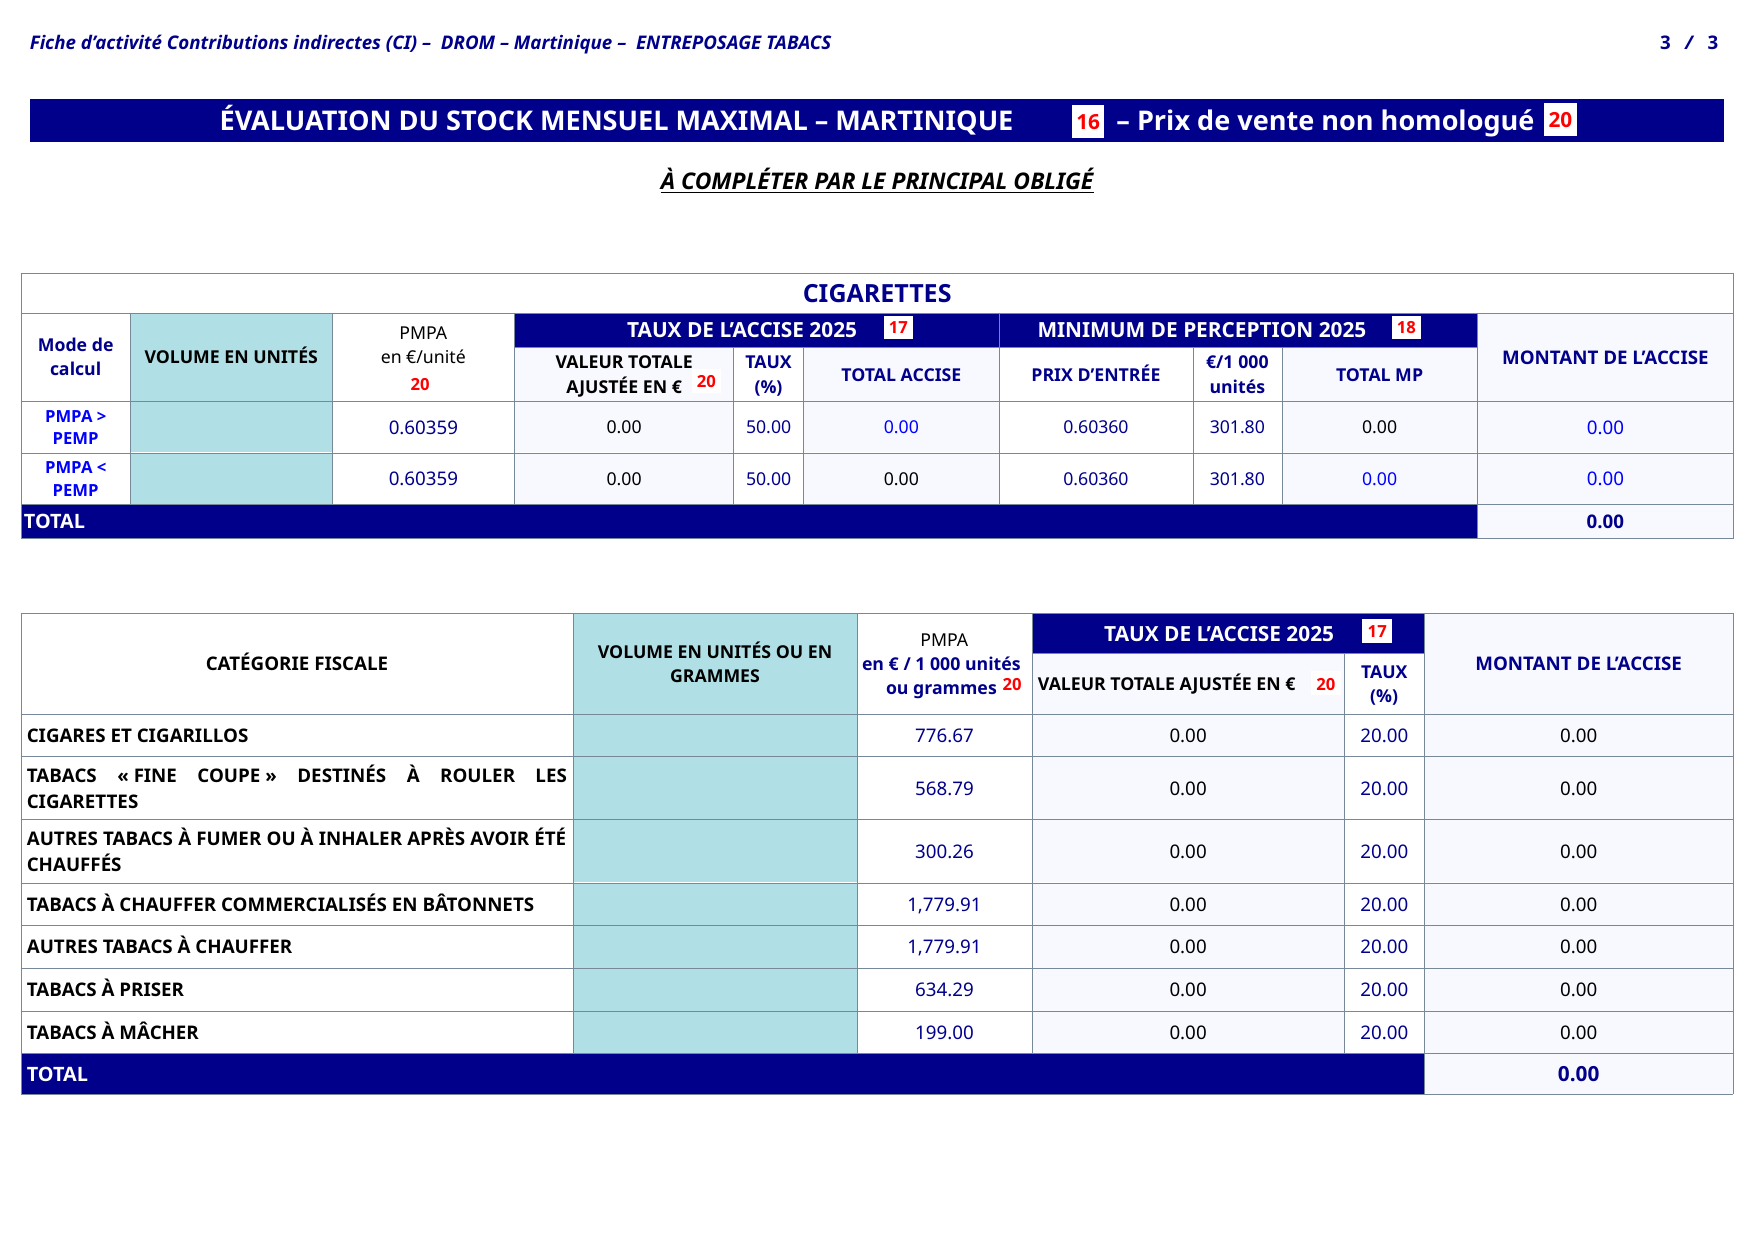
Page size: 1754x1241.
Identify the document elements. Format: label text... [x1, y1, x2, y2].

table_cell 20,00 [1345, 969, 1424, 1011]
table_cell 0,00 [1425, 1012, 1733, 1053]
table_cell 0,00 [1478, 505, 1733, 538]
table_cell 0,00 [1478, 402, 1733, 452]
table_cell 0,00 [1033, 715, 1344, 756]
table_header CIGARETTES [22, 274, 1733, 312]
table_cell 0,00 [1425, 884, 1733, 925]
table_header 3 [1701, 30, 1724, 55]
table_cell 0,00 [804, 454, 999, 504]
table_cell PMPA en €/unité [333, 314, 514, 401]
table_cell 0,00 [804, 402, 999, 452]
table_cell VALEUR TOTALE AJUSTÉE EN € [1033, 654, 1344, 714]
table_cell 0,60359 [333, 454, 514, 504]
table_cell AUTRES TABACS À CHAUFFER [22, 926, 573, 968]
table_cell 50,00 [734, 402, 803, 452]
table_header VOLUME EN UNITÉS OU EN GRAMMES [574, 614, 857, 714]
table_cell PMPA < PEMP [22, 454, 130, 504]
table_cell MONTANT DE L’ACCISE [1478, 314, 1733, 401]
table_cell TOTAL MP [1283, 348, 1477, 401]
table_cell 0,00 [1033, 1012, 1344, 1053]
table_cell [574, 969, 857, 1011]
table_header / [1677, 30, 1701, 55]
table_cell 20,00 [1345, 884, 1424, 925]
table_cell 50,00 [734, 454, 803, 504]
table_cell TABACS À PRISER [22, 969, 573, 1011]
table_cell 20,00 [1345, 926, 1424, 968]
table_cell 300,26 [858, 820, 1032, 882]
table_header ÉVALUATION DU STOCK MENSUEL MAXIMAL – MARTINIQUE – Prix de vente non homologué [30, 99, 1724, 142]
table_cell 776,67 [858, 715, 1032, 756]
table_cell 0,00 [1033, 969, 1344, 1011]
table_cell [574, 1012, 857, 1053]
table_cell 0,00 [1033, 757, 1344, 819]
table_cell 0,00 [1033, 884, 1344, 925]
table_cell 0,00 [515, 454, 733, 504]
table_cell 301,80 [1194, 454, 1282, 504]
table_cell TAUX (%) [734, 348, 803, 401]
table_cell €/1 000 unités [1194, 348, 1282, 401]
table_cell TOTAL [22, 1054, 1424, 1094]
table_cell 20,00 [1345, 820, 1424, 882]
table_cell 0,60360 [1000, 402, 1193, 452]
table_cell [574, 820, 857, 882]
table_cell [574, 757, 857, 819]
table_cell [574, 926, 857, 968]
table_cell VALEUR TOTALE AJUSTÉE EN € [515, 348, 733, 401]
table_cell 1 779,91 [858, 926, 1032, 968]
table_cell PMPA > PEMP [22, 402, 130, 452]
table_cell PRIX D’ENTRÉE [1000, 348, 1193, 401]
table_cell 20,00 [1345, 1012, 1424, 1053]
table_header Fiche d’activité Contributions indirectes (CI) – DROM – Martinique – ENTREPOSAGE TABACS [30, 30, 1653, 55]
table_header PMPA en € / 1 000 unités ou grammes [858, 614, 1032, 714]
table_cell 634,29 [858, 969, 1032, 1011]
table_cell 20,00 [1345, 715, 1424, 756]
table_cell 1 779,91 [858, 884, 1032, 925]
table_cell 0,00 [1033, 926, 1344, 968]
table_cell 199,00 [858, 1012, 1032, 1053]
table_header TAUX DE L’ACCISE 2025 [1033, 614, 1424, 653]
table_cell 0,00 [1283, 402, 1477, 452]
table_cell 301,80 [1194, 402, 1282, 452]
table_cell AUTRES TABACS À FUMER OU À INHALER APRÈS AVOIR ÉTÉ CHAUFFÉS [22, 820, 573, 882]
table_cell 568,79 [858, 757, 1032, 819]
table_header 3 [1654, 30, 1677, 55]
table_cell 0,00 [515, 402, 733, 452]
table_cell Mode de calcul [22, 314, 130, 401]
text À COMPLÉTER PAR LE PRINCIPAL OBLIGÉ [29, 165, 1724, 197]
table_cell 0,60360 [1000, 454, 1193, 504]
table_cell 0,00 [1033, 820, 1344, 882]
table_cell TABACS À CHAUFFER COMMERCIALISÉS EN BÂTONNETS [22, 884, 573, 925]
table_header CATÉGORIE FISCALE [22, 614, 573, 714]
table_cell TAUX (%) [1345, 654, 1424, 714]
table_cell [574, 715, 857, 756]
table_cell TOTAL ACCISE [804, 348, 999, 401]
table_cell TABACS À MÂCHER [22, 1012, 573, 1053]
table_cell 0,00 [1425, 715, 1733, 756]
table_cell 0,60359 [333, 402, 514, 452]
table_cell VOLUME EN UNITÉS [131, 314, 332, 401]
table_cell TABACS « FINE COUPE » DESTINÉS À ROULER LES CIGARETTES [22, 757, 573, 819]
table_cell [574, 884, 857, 925]
table_cell MINIMUM DE PERCEPTION 2025 [1000, 314, 1477, 347]
table_header MONTANT DE L’ACCISE [1425, 614, 1733, 714]
table_cell 0,00 [1425, 926, 1733, 968]
table_cell 20,00 [1345, 757, 1424, 819]
table_cell 0,00 [1425, 969, 1733, 1011]
table_cell CIGARES ET CIGARILLOS [22, 715, 573, 756]
table_cell 0,00 [1283, 454, 1477, 504]
table_cell 0,00 [1425, 757, 1733, 819]
table_cell TAUX DE L’ACCISE 2025 [515, 314, 999, 347]
table_cell [131, 454, 332, 504]
table_cell 0,00 [1425, 820, 1733, 882]
table_cell 0,00 [1478, 454, 1733, 504]
table_cell [131, 402, 332, 452]
table_cell 0,00 [1425, 1054, 1733, 1094]
table_cell TOTAL [22, 505, 1477, 538]
